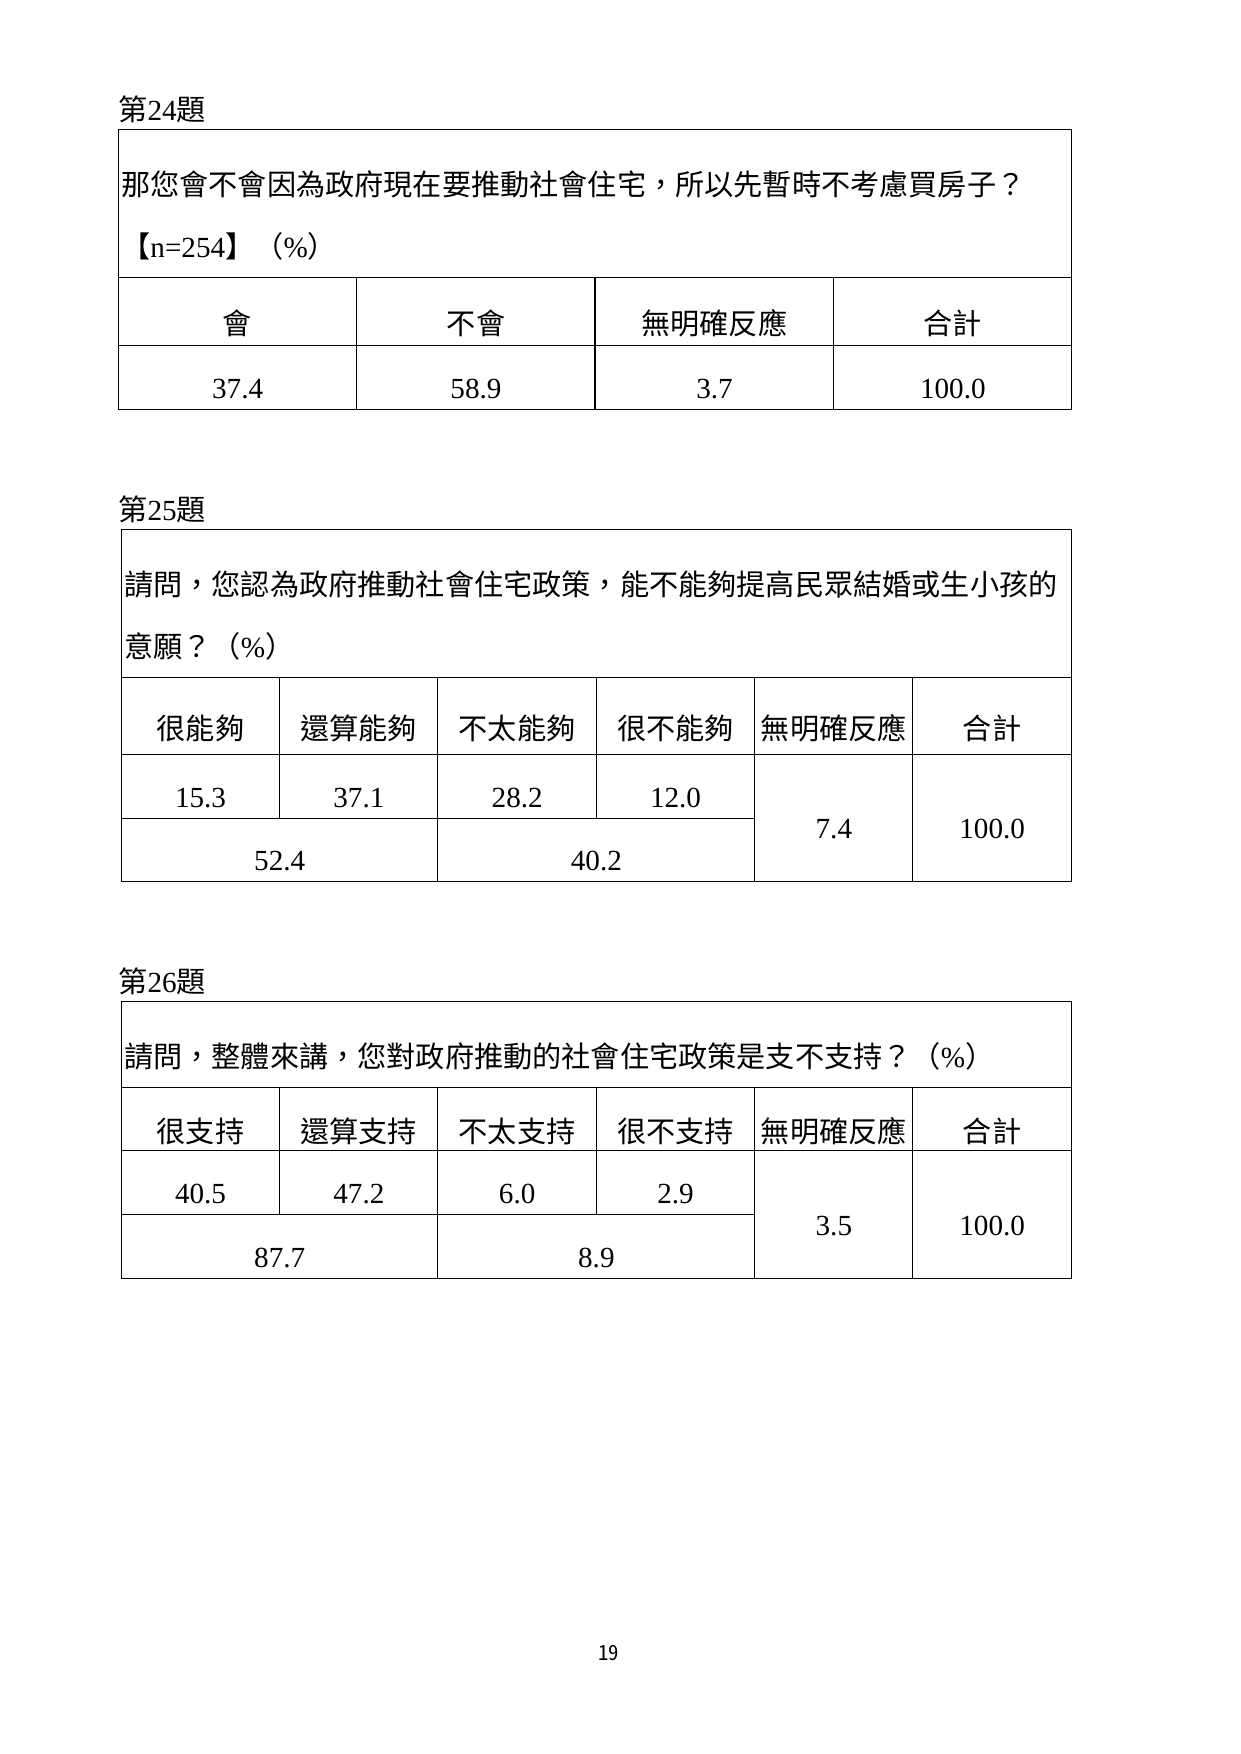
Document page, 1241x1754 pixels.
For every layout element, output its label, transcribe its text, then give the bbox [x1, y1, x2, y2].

table_cell 8.9 [438, 1215, 754, 1277]
table_cell 52.4 [122, 819, 437, 881]
table_cell 28.2 [438, 755, 596, 817]
table_cell 很不支持 [597, 1088, 754, 1150]
table_cell 37.4 [119, 346, 356, 409]
table_cell 很支持 [122, 1088, 279, 1150]
table_cell 100.0 [834, 346, 1071, 409]
table_cell 無明確反應 [755, 678, 912, 754]
table_cell 37.1 [280, 755, 437, 817]
table_cell 40.2 [438, 819, 754, 881]
table_cell 還算能夠 [280, 678, 437, 754]
table_cell 合計 [834, 278, 1071, 345]
table_cell 不會 [357, 278, 594, 345]
table_header 那您會不會因為政府現在要推動社會住宅，所以先暫時不考慮買房子？【n=254】（%） [119, 130, 1071, 277]
table_cell 無明確反應 [755, 1088, 912, 1150]
text 第24題 [118, 66, 1122, 129]
table_cell 2.9 [597, 1151, 754, 1214]
table_cell 40.5 [122, 1151, 279, 1214]
table_cell 58.9 [357, 346, 594, 409]
text 第26題 [118, 938, 1122, 1001]
table_cell 12.0 [597, 755, 754, 817]
table_cell 100.0 [913, 1151, 1071, 1277]
table_cell 15.3 [122, 755, 279, 817]
table_cell 6.0 [438, 1151, 596, 1214]
table_cell 3.5 [755, 1151, 912, 1277]
table_cell 不太能夠 [438, 678, 596, 754]
table_cell 100.0 [913, 755, 1071, 881]
table_cell 87.7 [122, 1215, 437, 1277]
table_header 請問，整體來講，您對政府推動的社會住宅政策是支不支持？（%） [122, 1002, 1071, 1087]
table_cell 很不能夠 [597, 678, 754, 754]
table_cell 很能夠 [122, 678, 279, 754]
table_cell 3.7 [596, 346, 833, 409]
table_cell 會 [119, 278, 356, 345]
table_cell 不太支持 [438, 1088, 596, 1150]
table_cell 無明確反應 [596, 278, 833, 345]
table_cell 7.4 [755, 755, 912, 881]
table_cell 合計 [913, 678, 1071, 754]
table_cell 合計 [913, 1088, 1071, 1150]
text 第25題 [118, 466, 1122, 528]
table_cell 還算支持 [280, 1088, 437, 1150]
table_cell 47.2 [280, 1151, 437, 1214]
table_header 請問，您認為政府推動社會住宅政策，能不能夠提高民眾結婚或生小孩的意願？（%） [122, 530, 1071, 677]
